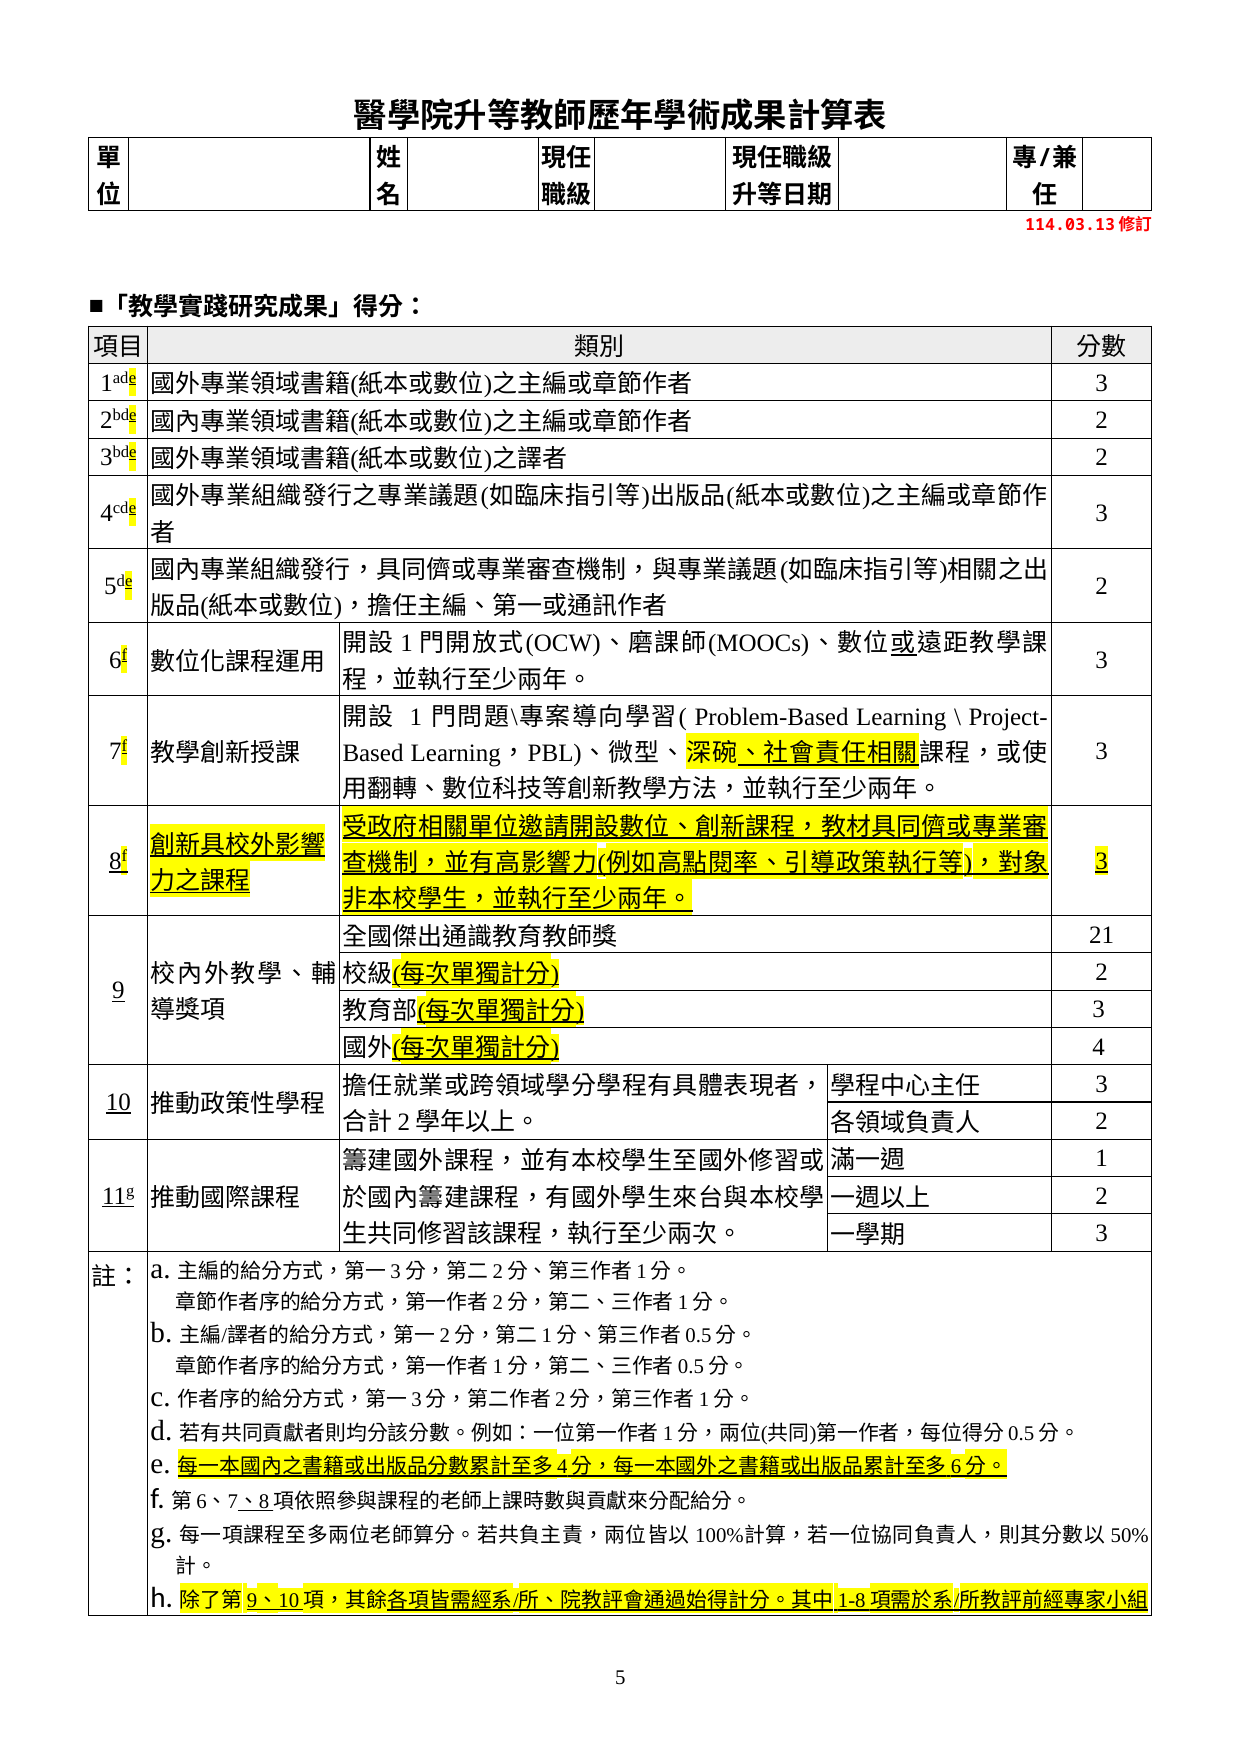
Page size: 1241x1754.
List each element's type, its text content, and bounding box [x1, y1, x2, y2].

text ■「教學實踐研究成果」得分： [89, 263, 1152, 326]
table_cell 一學期 [828, 1214, 1051, 1251]
table_cell 6f [89, 623, 147, 695]
table_cell 9 [89, 916, 147, 1064]
table_cell 11g [89, 1140, 147, 1251]
table_cell 7f [89, 696, 147, 805]
table_cell 10 [89, 1065, 147, 1139]
table_cell 國外專業領域書籍(紙本或數位)之主編或章節作者 [148, 364, 1051, 400]
table_cell 2 [1052, 439, 1151, 475]
table_cell 滿一週 [828, 1140, 1051, 1176]
table_cell 學程中心主任 [828, 1065, 1051, 1101]
table_cell 8f [89, 806, 147, 915]
table_cell 籌建國外課程，並有本校學生至國外修習或於國內籌建課程，有國外學生來台與本校學生共同修習該課程，執行至少兩次。 [340, 1140, 827, 1251]
table_cell 2 [1052, 953, 1151, 989]
table_cell 全國傑出通識教育教師獎 [340, 916, 1051, 952]
table_cell 4 [1052, 1028, 1151, 1064]
table_cell 2 [1052, 1103, 1151, 1139]
table_cell 數位化課程運用 [148, 623, 339, 695]
table_cell 推動政策性學程 [148, 1065, 339, 1139]
table_cell 3bde [89, 439, 147, 475]
table_cell 國內專業組織發行，具同儕或專業審查機制，與專業議題(如臨床指引等)相關之出版品(紙本或數位)，擔任主編、第一或通訊作者 [148, 549, 1051, 622]
table_cell 2 [1052, 1177, 1151, 1213]
table_cell 擔任就業或跨領域學分學程有具體表現者，合計2學年以上。 [340, 1065, 827, 1139]
table_cell 4cde [89, 476, 147, 548]
table_cell 註： [89, 1252, 147, 1615]
table_cell 3 [1052, 623, 1151, 695]
table_cell 3 [1052, 476, 1151, 548]
table_cell 3 [1052, 696, 1151, 805]
table_cell 1 [1052, 1140, 1151, 1176]
table_cell 教學創新授課 [148, 696, 339, 805]
table_cell 3 [1052, 991, 1151, 1027]
table_cell 5de [89, 549, 147, 622]
table_cell 國外專業組織發行之專業議題(如臨床指引等)出版品(紙本或數位)之主編或章節作者 [148, 476, 1051, 548]
table_cell 校級(每次單獨計分) [340, 953, 1051, 989]
table_cell 3 [1052, 1065, 1151, 1101]
table_cell 3 [1052, 1214, 1151, 1251]
table_header 分數 [1052, 327, 1151, 363]
table_cell 推動國際課程 [148, 1140, 339, 1251]
table_cell 開設1門開放式(OCW)、磨課師(MOOCs)、數位或遠距教學課程，並執行至少兩年。 [340, 623, 1051, 695]
table_cell 校內外教學、輔導獎項 [148, 916, 339, 1064]
table_cell 各領域負責人 [828, 1103, 1051, 1139]
table_header 類別 [148, 327, 1051, 363]
table_cell 主編的給分方式，第一3分，第二2分、第三作者1分。 章節作者序的給分方式，第一作者2分，第二、三作者1分。 主編/譯者的給分方式，第一2分，第二1分、第三作者0.5分。 章節作者序的給分方式，第一作者1分，第二、三作者0.5分。 作者序的給分方式，第一3分，第二作者2分，第三作者1分。 若有共同貢獻者則均分該分數。例如：一位第一作者1分，兩位(共同)第一作者，每位得分0.5分。 每一本國內之書籍或出版品分數累計至多4分，每一本國外之書籍或出版品累計至多6分。 第6、7、8項依照參與課程的老師上課時數與貢獻來分配給分。 每一項課程至多兩位老師算分。若共負主責，兩位皆以100%計算，若一位協同負責人，則其分數以50%計。 除了第9、10項，其餘各項皆需經系/所、院教評會通過始得計分。其中1-8項需於系/所教評前經專家小組審查，6、7項需於系/所教評前執行實地審查。 [148, 1252, 1151, 1615]
table_cell 一週以上 [828, 1177, 1051, 1213]
table_cell 3 [1052, 364, 1151, 400]
table_cell 教育部(每次單獨計分) [340, 991, 1051, 1027]
table_cell 創新具校外影響力之課程 [148, 806, 339, 915]
table_cell 2 [1052, 401, 1151, 437]
table_cell 3 [1052, 806, 1151, 915]
table_cell 2bde [89, 401, 147, 437]
table_cell 開設 1 門問題\專案導向學習( Problem-Based Learning \ Project-Based Learning，PBL)、微型、深碗、社會責任相關課程，或使用翻轉、數位科技等創新教學方法，並執行至少兩年。 [340, 696, 1051, 805]
table_cell 21 [1052, 916, 1151, 952]
table_header 項目 [89, 327, 147, 363]
table_cell 2 [1052, 549, 1151, 622]
table_cell 國外(每次單獨計分) [340, 1028, 1051, 1064]
table_cell 國內專業領域書籍(紙本或數位)之主編或章節作者 [148, 401, 1051, 437]
table_cell 受政府相關單位邀請開設數位、創新課程，教材具同儕或專業審查機制，並有高影響力(例如高點閱率、引導政策執行等)，對象非本校學生，並執行至少兩年。 [340, 806, 1051, 915]
table_cell 國外專業領域書籍(紙本或數位)之譯者 [148, 439, 1051, 475]
table_cell 1ade [89, 364, 147, 400]
